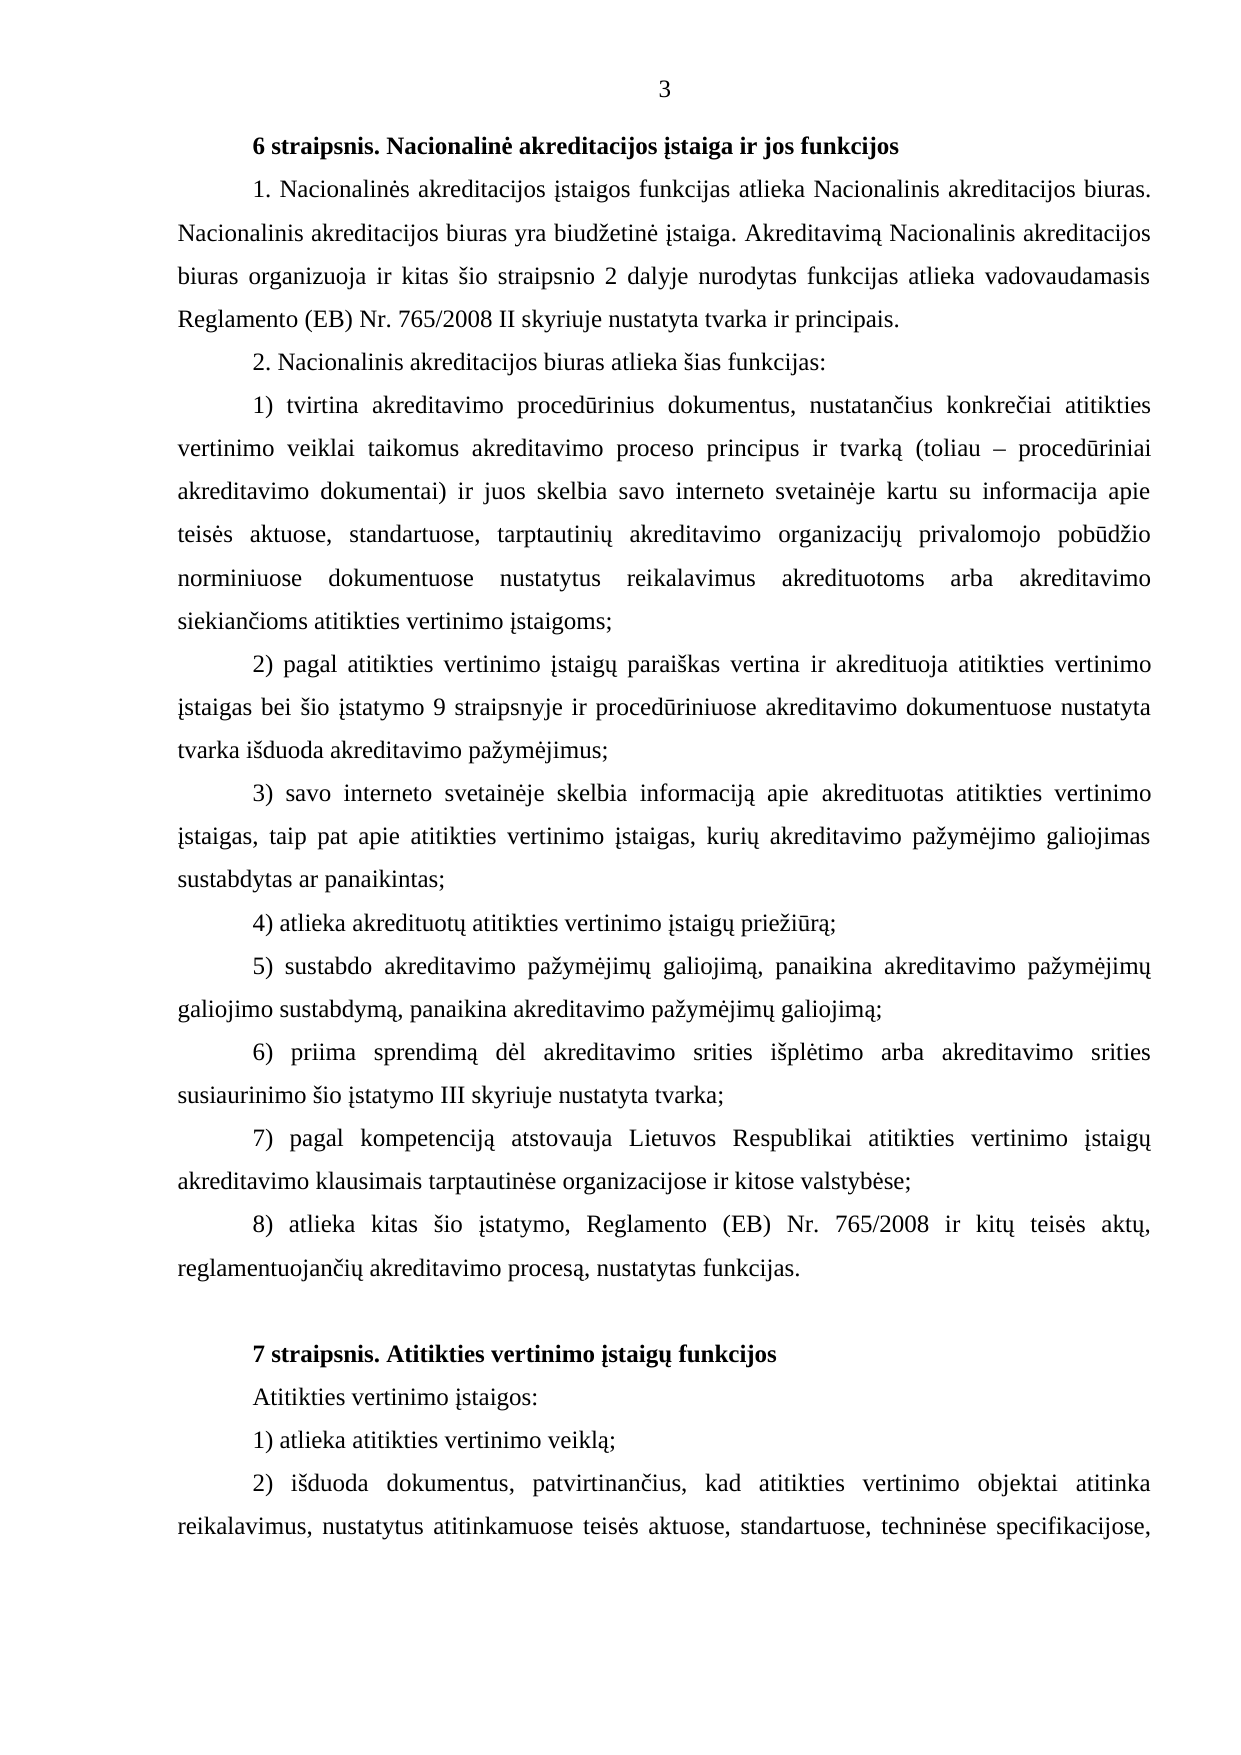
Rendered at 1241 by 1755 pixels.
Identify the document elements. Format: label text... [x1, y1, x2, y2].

text 8) atlieka kitas šio įstatymo, Reglamento (EB) Nr. 765/2008 ir kitų teisės aktų, reglamentuojančių akreditavimo procesą, nustatytas funkcijas. [177, 1209, 1152, 1281]
text 5) sustabdo akreditavimo pažymėjimų galiojimą, panaikina akreditavimo pažymėjimų galiojimo sustabdymą, panaikina akreditavimo pažymėjimų galiojimą; [177, 951, 1152, 1023]
text 7) pagal kompetenciją atstovauja Lietuvos Respublikai atitikties vertinimo įstaigų akreditavimo klausimais tarptautinėse organizacijose ir kitose valstybėse; [177, 1123, 1152, 1195]
text 6 straipsnis. Nacionalinė akreditacijos įstaiga ir jos funkcijos [177, 131, 1152, 160]
text Atitikties vertinimo įstaigos: [177, 1382, 1152, 1411]
text 2) išduoda dokumentus, patvirtinančius, kad atitikties vertinimo objektai atitinka reikalavimus, nustatytus atitinkamuose teisės aktuose, standartuose, techninėse specifikacijose, [177, 1468, 1152, 1540]
text 2) pagal atitikties vertinimo įstaigų paraiškas vertina ir akredituoja atitikties vertinimo įstaigas bei šio įstatymo 9 straipsnyje ir procedūriniuose akreditavimo dokumentuose nustatyta tvarka išduoda akreditavimo pažymėjimus; [177, 649, 1152, 764]
text 7 straipsnis. Atitikties vertinimo įstaigų funkcijos [177, 1339, 1152, 1368]
text 6) priima sprendimą dėl akreditavimo srities išplėtimo arba akreditavimo srities susiaurinimo šio įstatymo III skyriuje nustatyta tvarka; [177, 1037, 1152, 1109]
text 1) atlieka atitikties vertinimo veiklą; [177, 1425, 1152, 1454]
text 1. Nacionalinės akreditacijos įstaigos funkcijas atlieka Nacionalinis akreditacijos biuras. Nacionalinis akreditacijos biuras yra biudžetinė įstaiga. Akreditavimą Nacionalinis akreditacijos biuras organizuoja ir kitas šio straipsnio 2 dalyje nurodytas funkcijas atlieka vadovaudamasis Reglamento (EB) Nr. 765/2008 II skyriuje nustatyta tvarka ir principais. [177, 174, 1152, 333]
text 3) savo interneto svetainėje skelbia informaciją apie akredituotas atitikties vertinimo įstaigas, taip pat apie atitikties vertinimo įstaigas, kurių akreditavimo pažymėjimo galiojimas sustabdytas ar panaikintas; [177, 778, 1152, 893]
text 4) atlieka akredituotų atitikties vertinimo įstaigų priežiūrą; [177, 908, 1152, 936]
text 2. Nacionalinis akreditacijos biuras atlieka šias funkcijas: [177, 347, 1152, 376]
text 1) tvirtina akreditavimo procedūrinius dokumentus, nustatančius konkrečiai atitikties vertinimo veiklai taikomus akreditavimo proceso principus ir tvarką (toliau – procedūriniai akreditavimo dokumentai) ir juos skelbia savo interneto svetainėje kartu su informacija apie teisės aktuose, standartuose, tarptautinių akreditavimo organizacijų privalomojo pobūdžio norminiuose dokumentuose nustatytus reikalavimus akredituotoms arba akreditavimo siekiančioms atitikties vertinimo įstaigoms; [177, 390, 1152, 634]
